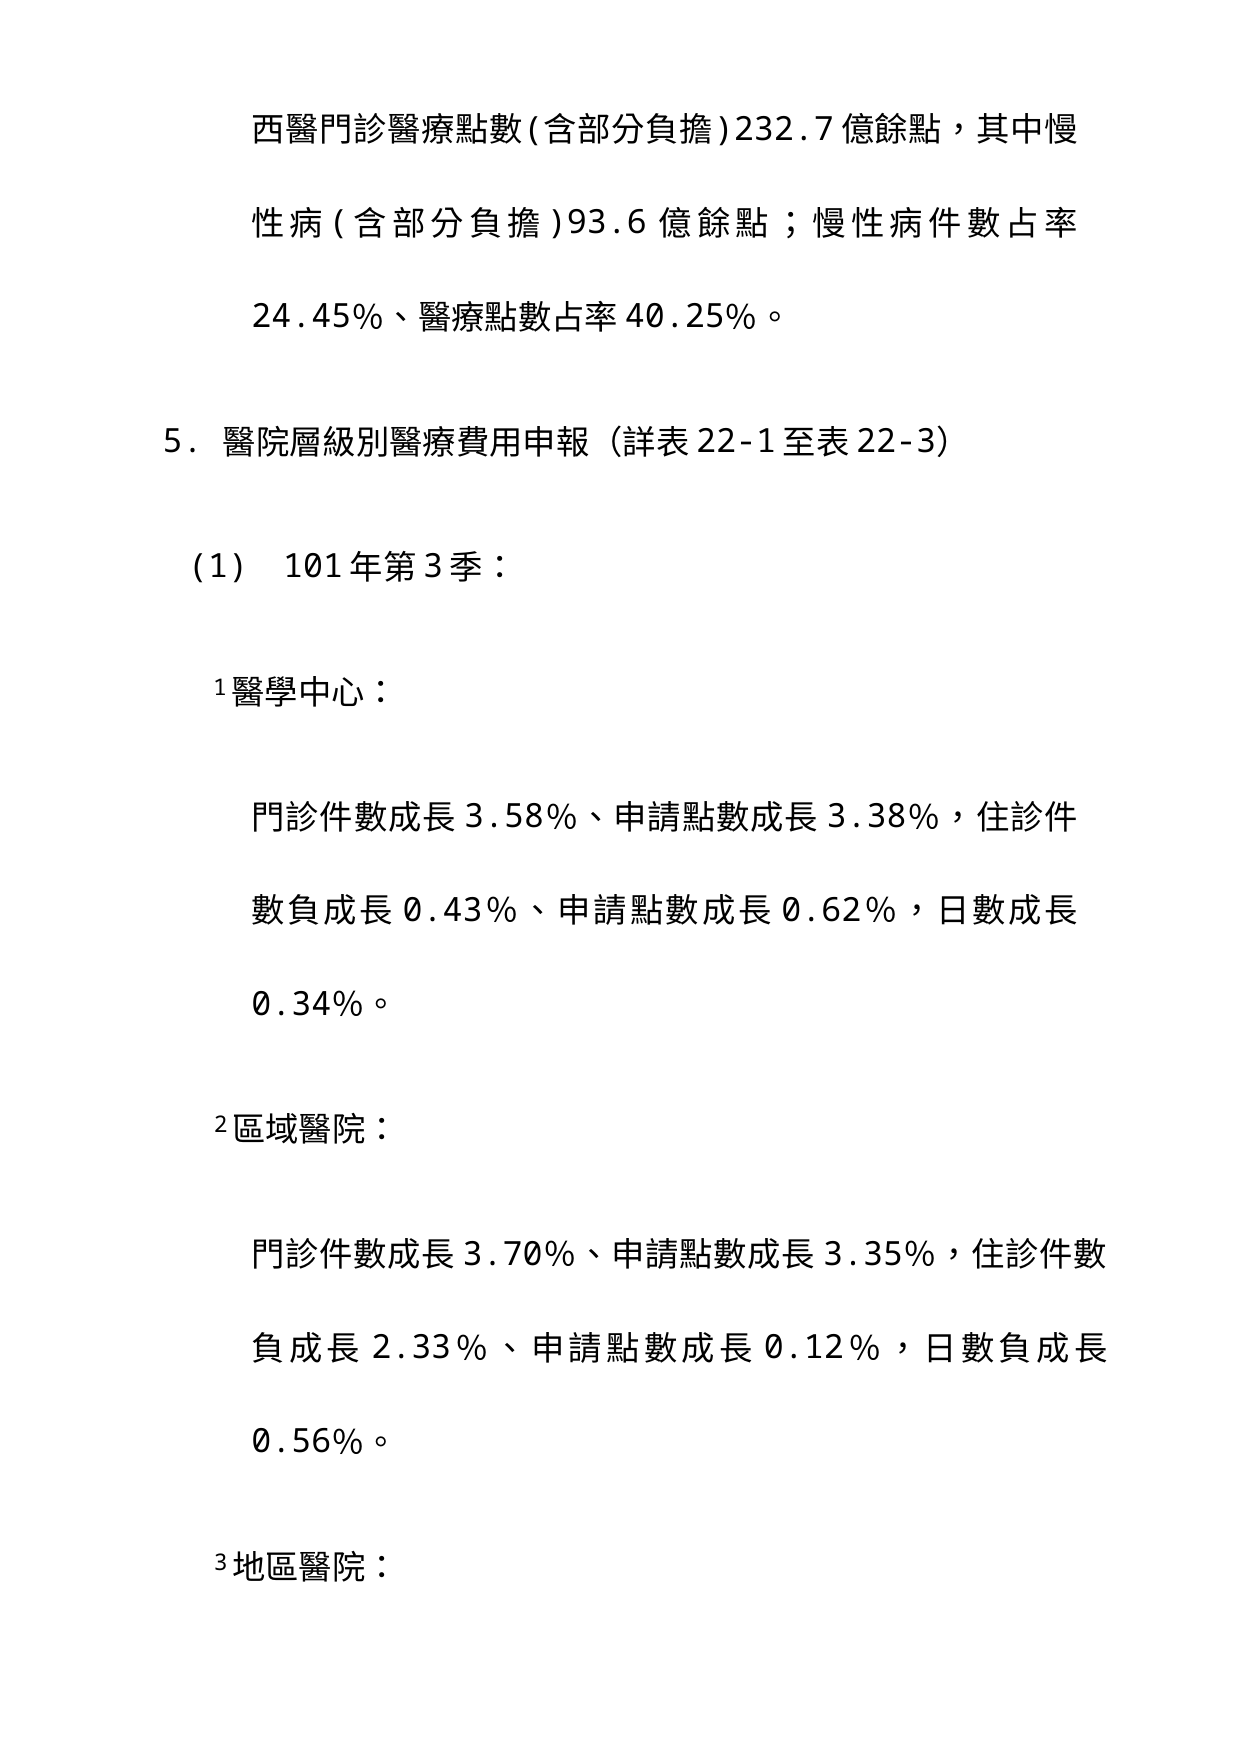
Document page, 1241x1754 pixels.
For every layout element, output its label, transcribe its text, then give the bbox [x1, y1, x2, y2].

text 5. 醫院層級別醫療費用申報（詳表22-1至表22-3） [162, 398, 1078, 460]
list 101年第3季： [188, 523, 1078, 585]
text 門診件數成長3.70％、申請點數成長3.35％，住診件數負成長2.33％、申請點數成長0.12％，日數負成長0.56％。 [251, 1210, 1107, 1460]
text 3地區醫院： [214, 1523, 1107, 1585]
text 2區域醫院： [214, 1085, 1078, 1148]
text 1醫學中心： [213, 648, 1078, 710]
text 門診件數成長3.58％、申請點數成長3.38％，住診件數負成長0.43％、申請點數成長0.62％，日數成長0.34％。 [251, 773, 1078, 1023]
text 西醫門診醫療點數(含部分負擔)232.7億餘點，其中慢性病(含部分負擔)93.6億餘點；慢性病件數占率24.45％、醫療點數占率40.25％。 [251, 85, 1078, 335]
